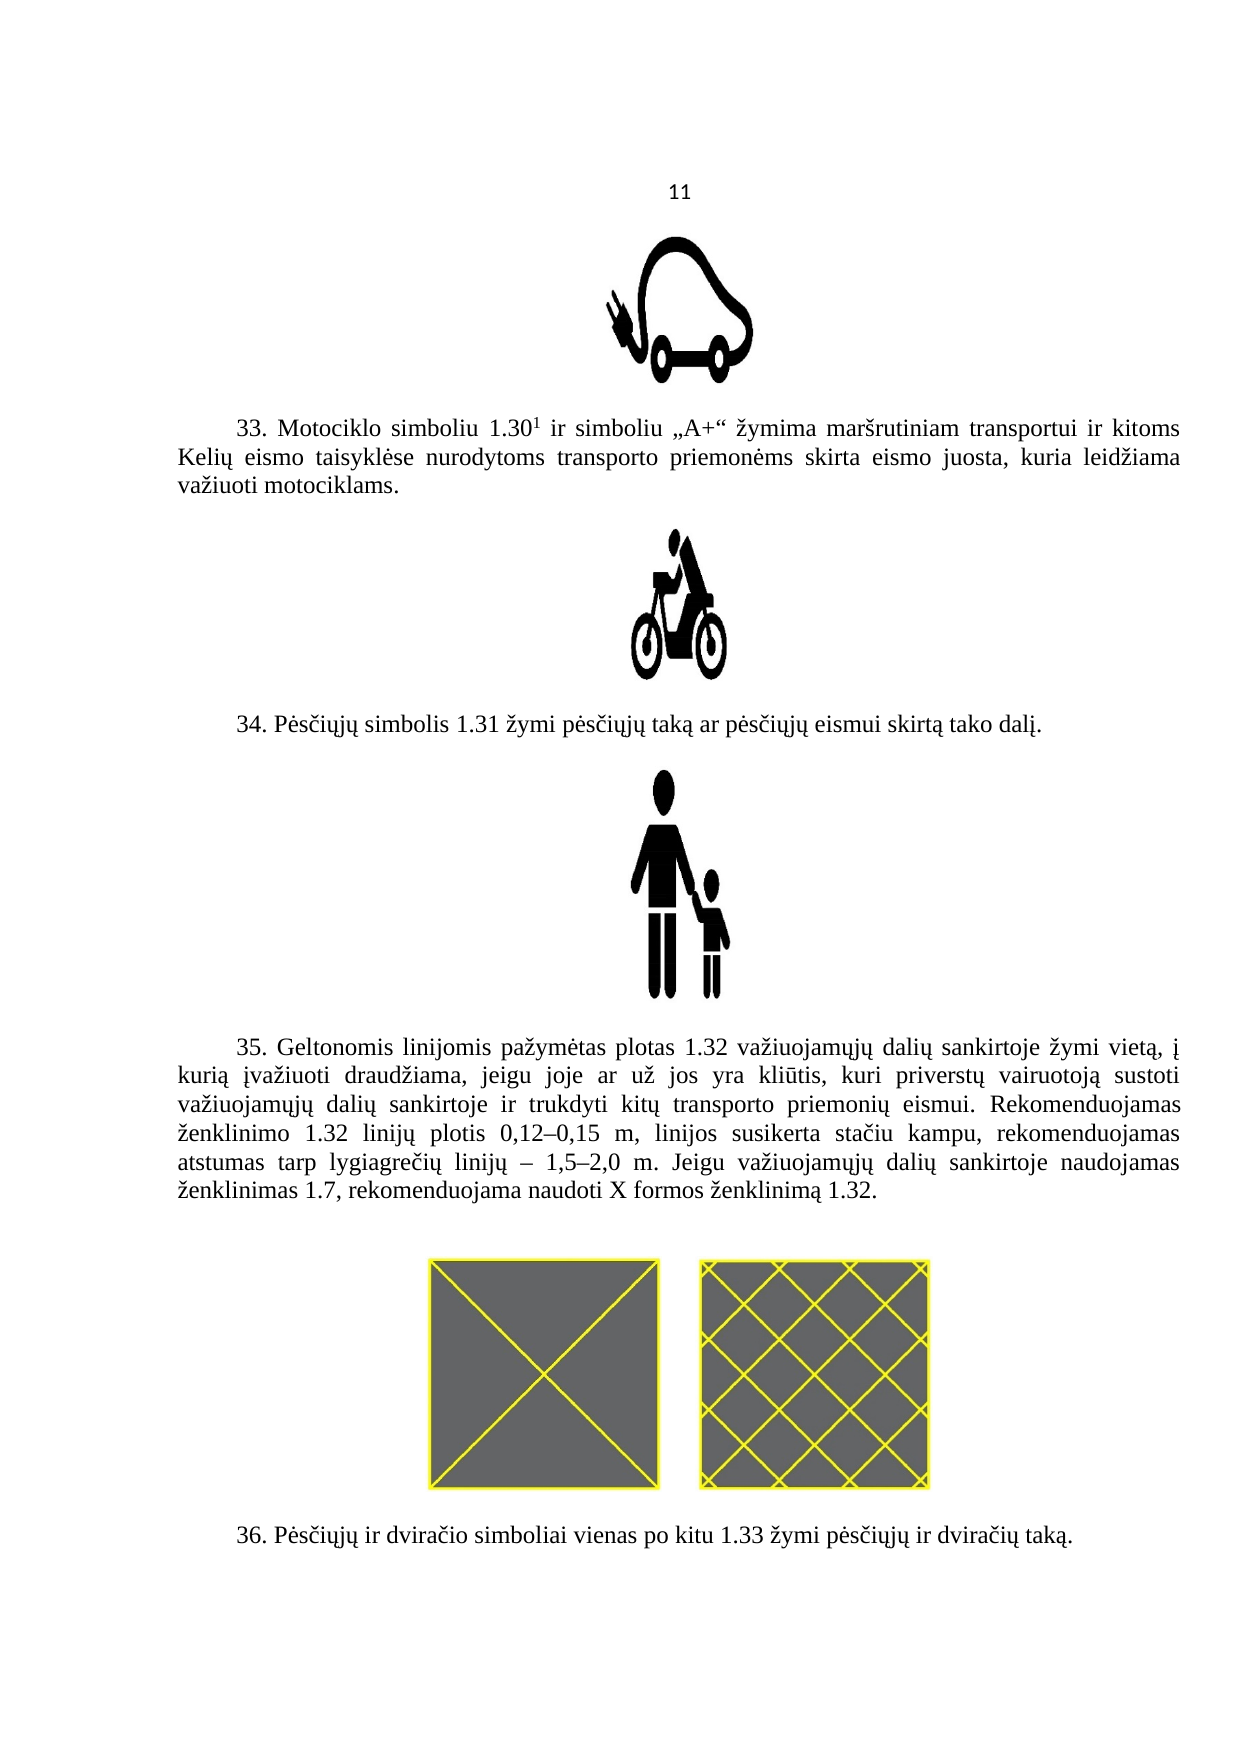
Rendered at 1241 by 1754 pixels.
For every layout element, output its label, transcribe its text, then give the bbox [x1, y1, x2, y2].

text 33. Motociklo simboliu 1.301 ir simboliu „A+“ žymima maršrutiniam transportui ir kitoms Kelių eismo taisyklėse nurodytoms transporto priemonėms skirta eismo juosta, kuria leidžiama važiuoti motociklams. [177, 413, 1181, 499]
text 35. Geltonomis linijomis pažymėtas plotas 1.32 važiuojamųjų dalių sankirtoje žymi vietą, į kurią įvažiuoti draudžiama, jeigu joje ar už jos yra kliūtis, kuri priverstų vairuotoją sustoti važiuojamųjų dalių sankirtoje ir trukdyti kitų transporto priemonių eismui. Rekomenduojamas ženklinimo 1.32 linijų plotis 0,12–0,15 m, linijos susikerta stačiu kampu, rekomenduojamas atstumas tarp lygiagrečių linijų – 1,5–2,0 m. Jeigu važiuojamųjų dalių sankirtoje naudojamas ženklinimas 1.7, rekomenduojama naudoti X formos ženklinimą 1.32. [177, 1032, 1181, 1204]
text 34. Pėsčiųjų simbolis 1.31 žymi pėsčiųjų taką ar pėsčiųjų eismui skirtą tako dalį. [177, 709, 1181, 738]
text 36. Pėsčiųjų ir dviračio simboliai vienas po kitu 1.33 žymi pėsčiųjų ir dviračių taką. [177, 1520, 1181, 1549]
